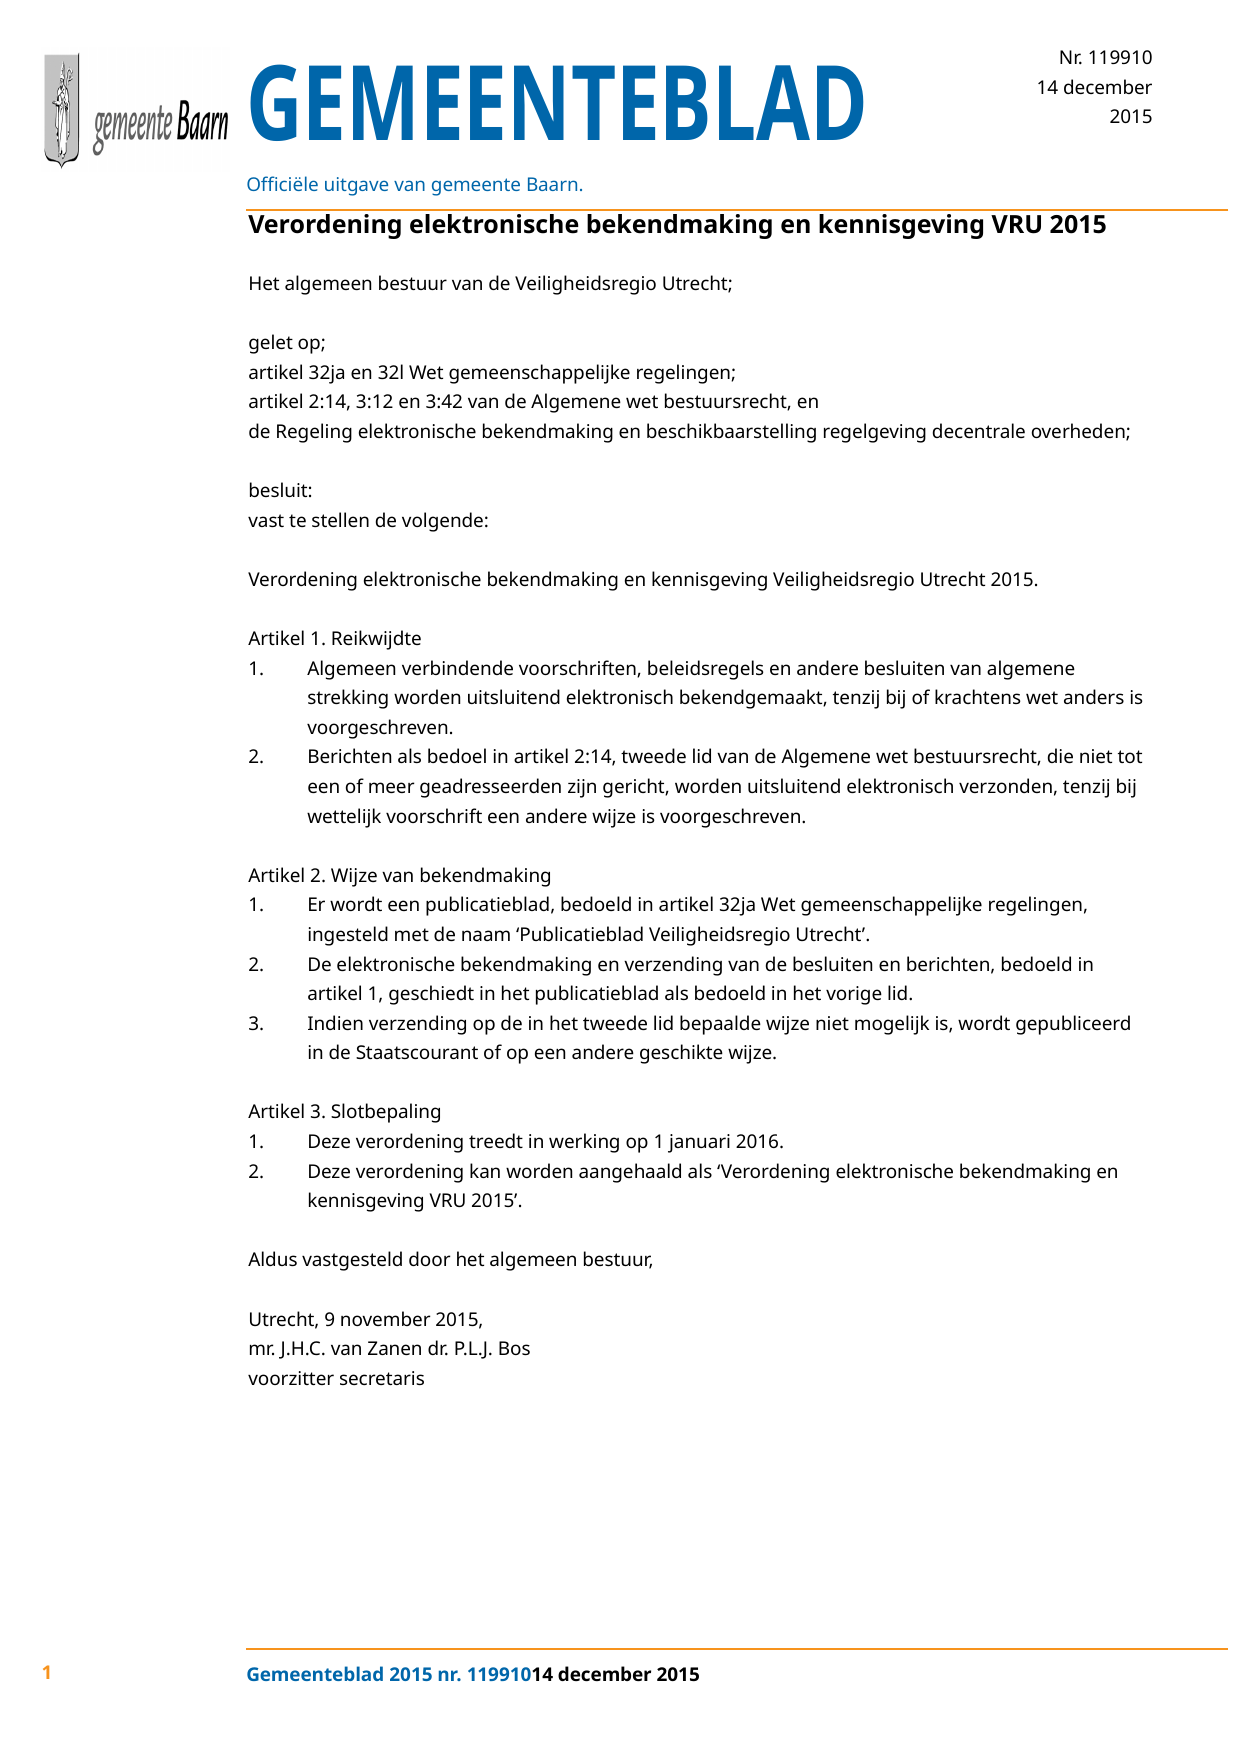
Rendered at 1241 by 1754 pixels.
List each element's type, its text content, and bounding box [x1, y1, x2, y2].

text Aldus vastgesteld door het algemeen bestuur, [248, 1247, 1152, 1272]
text besluit: [248, 477, 1152, 503]
list Deze verordening treedt in werking op 1 januari 2016. [248, 1128, 1152, 1154]
list De elektronische bekendmaking en verzending van de besluiten en berichten, bedoeld in artikel 1, geschiedt in het publicatieblad als bedoeld in het vorige lid. [248, 951, 1152, 1006]
text Utrecht, 9 november 2015, [248, 1306, 1152, 1331]
text Verordening elektronische bekendmaking en kennisgeving VRU 2015 [248, 211, 1152, 241]
text artikel 2:14, 3:12 en 3:42 van de Algemene wet bestuursrecht, en [248, 389, 1152, 414]
text Artikel 1. Reikwijdte [248, 625, 1152, 651]
list Algemeen verbindende voorschriften, beleidsregels en andere besluiten van algemene strekking worden uitsluitend elektronisch bekendgemaakt, tenzij bij of krachtens wet anders is voorgeschreven. [248, 655, 1152, 740]
text de Regeling elektronische bekendmaking en beschikbaarstelling regelgeving decentrale overheden; [248, 418, 1152, 444]
text Verordening elektronische bekendmaking en kennisgeving Veiligheidsregio Utrecht 2015. [248, 566, 1152, 592]
list Indien verzending op de in het tweede lid bepaalde wijze niet mogelijk is, wordt gepubliceerd in de Staatscourant of op een andere geschikte wijze. [248, 1010, 1152, 1065]
text mr. J.H.C. van Zanen dr. P.L.J. Bos [248, 1335, 1152, 1361]
text Het algemeen bestuur van de Veiligheidsregio Utrecht; [248, 270, 1152, 296]
text Artikel 2. Wijze van bekendmaking [248, 862, 1152, 888]
picture [41, 47, 231, 172]
text voorzitter secretaris [248, 1365, 1152, 1391]
text vast te stellen de volgende: [248, 507, 1152, 533]
text Artikel 3. Slotbepaling [248, 1099, 1152, 1124]
text gelet op; [248, 329, 1152, 355]
text artikel 32ja en 32l Wet gemeenschappelijke regelingen; [248, 359, 1152, 385]
list Berichten als bedoel in artikel 2:14, tweede lid van de Algemene wet bestuursrecht, die niet tot een of meer geadresseerden zijn gericht, worden uitsluitend elektronisch verzonden, tenzij bij wettelijk voorschrift een andere wijze is voorgeschreven. [248, 744, 1152, 828]
list Deze verordening kan worden aangehaald als ‘Verordening elektronische bekendmaking en kennisgeving VRU 2015’. [248, 1158, 1152, 1213]
list Er wordt een publicatieblad, bedoeld in artikel 32ja Wet gemeenschappelijke regelingen, ingesteld met de naam ‘Publicatieblad Veiligheidsregio Utrecht’. [248, 892, 1152, 947]
